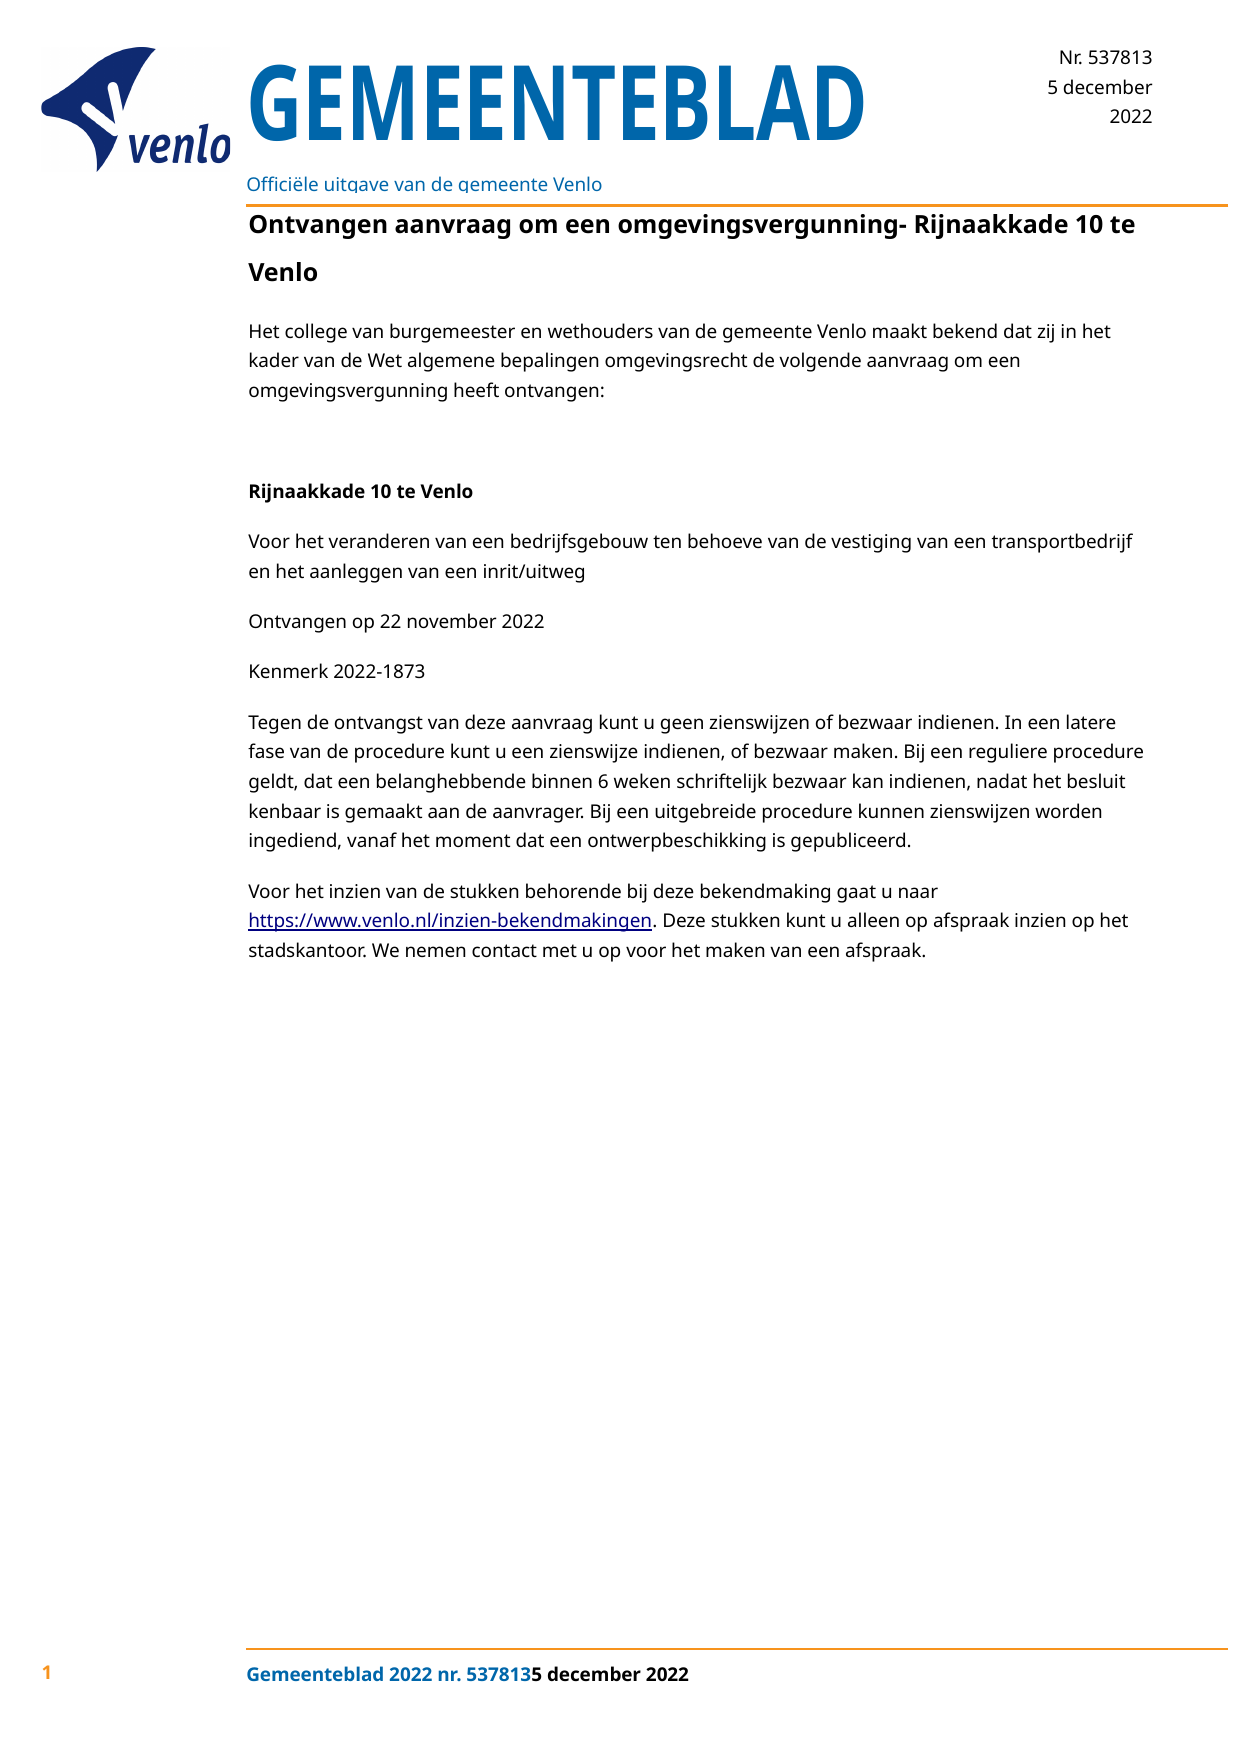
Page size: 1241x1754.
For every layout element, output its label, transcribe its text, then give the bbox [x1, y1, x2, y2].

text Kenmerk 2022-1873 [248, 659, 1152, 684]
text Ontvangen aanvraag om een omgevingsvergunning- Rijnaakkade 10 te Venlo [248, 207, 1152, 288]
text Rijnaakkade 10 te Venlo [248, 478, 1152, 504]
text Voor het veranderen van een bedrijfsgebouw ten behoeve van de vestiging van een transportbedrijf en het aanleggen van een inrit/uitweg [248, 528, 1152, 584]
text Ontvangen op 22 november 2022 [248, 608, 1152, 634]
text Tegen de ontvangst van deze aanvraag kunt u geen zienswijzen of bezwaar indienen. In een latere fase van de procedure kunt u een zienswijze indienen, of bezwaar maken. Bij een reguliere procedure geldt, dat een belanghebbende binnen 6 weken schriftelijk bezwaar kan indienen, nadat het besluit kenbaar is gemaakt aan de aanvrager. Bij een uitgebreide procedure kunnen zienswijzen worden ingediend, vanaf het moment dat een ontwerpbeschikking is gepubliceerd. [248, 709, 1152, 853]
text Voor het inzien van de stukken behorende bij deze bekendmaking gaat u naar https://www.venlo.nl/inzien-bekendmakingen. Deze stukken kunt u alleen op afspraak inzien op het stadskantoor. We nemen contact met u op voor het maken van een afspraak. [248, 878, 1152, 963]
text Het college van burgemeester en wethouders van de gemeente Venlo maakt bekend dat zij in het kader van de Wet algemene bepalingen omgevingsrecht de volgende aanvraag om een omgevingsvergunning heeft ontvangen: [248, 318, 1152, 403]
picture [41, 47, 231, 172]
